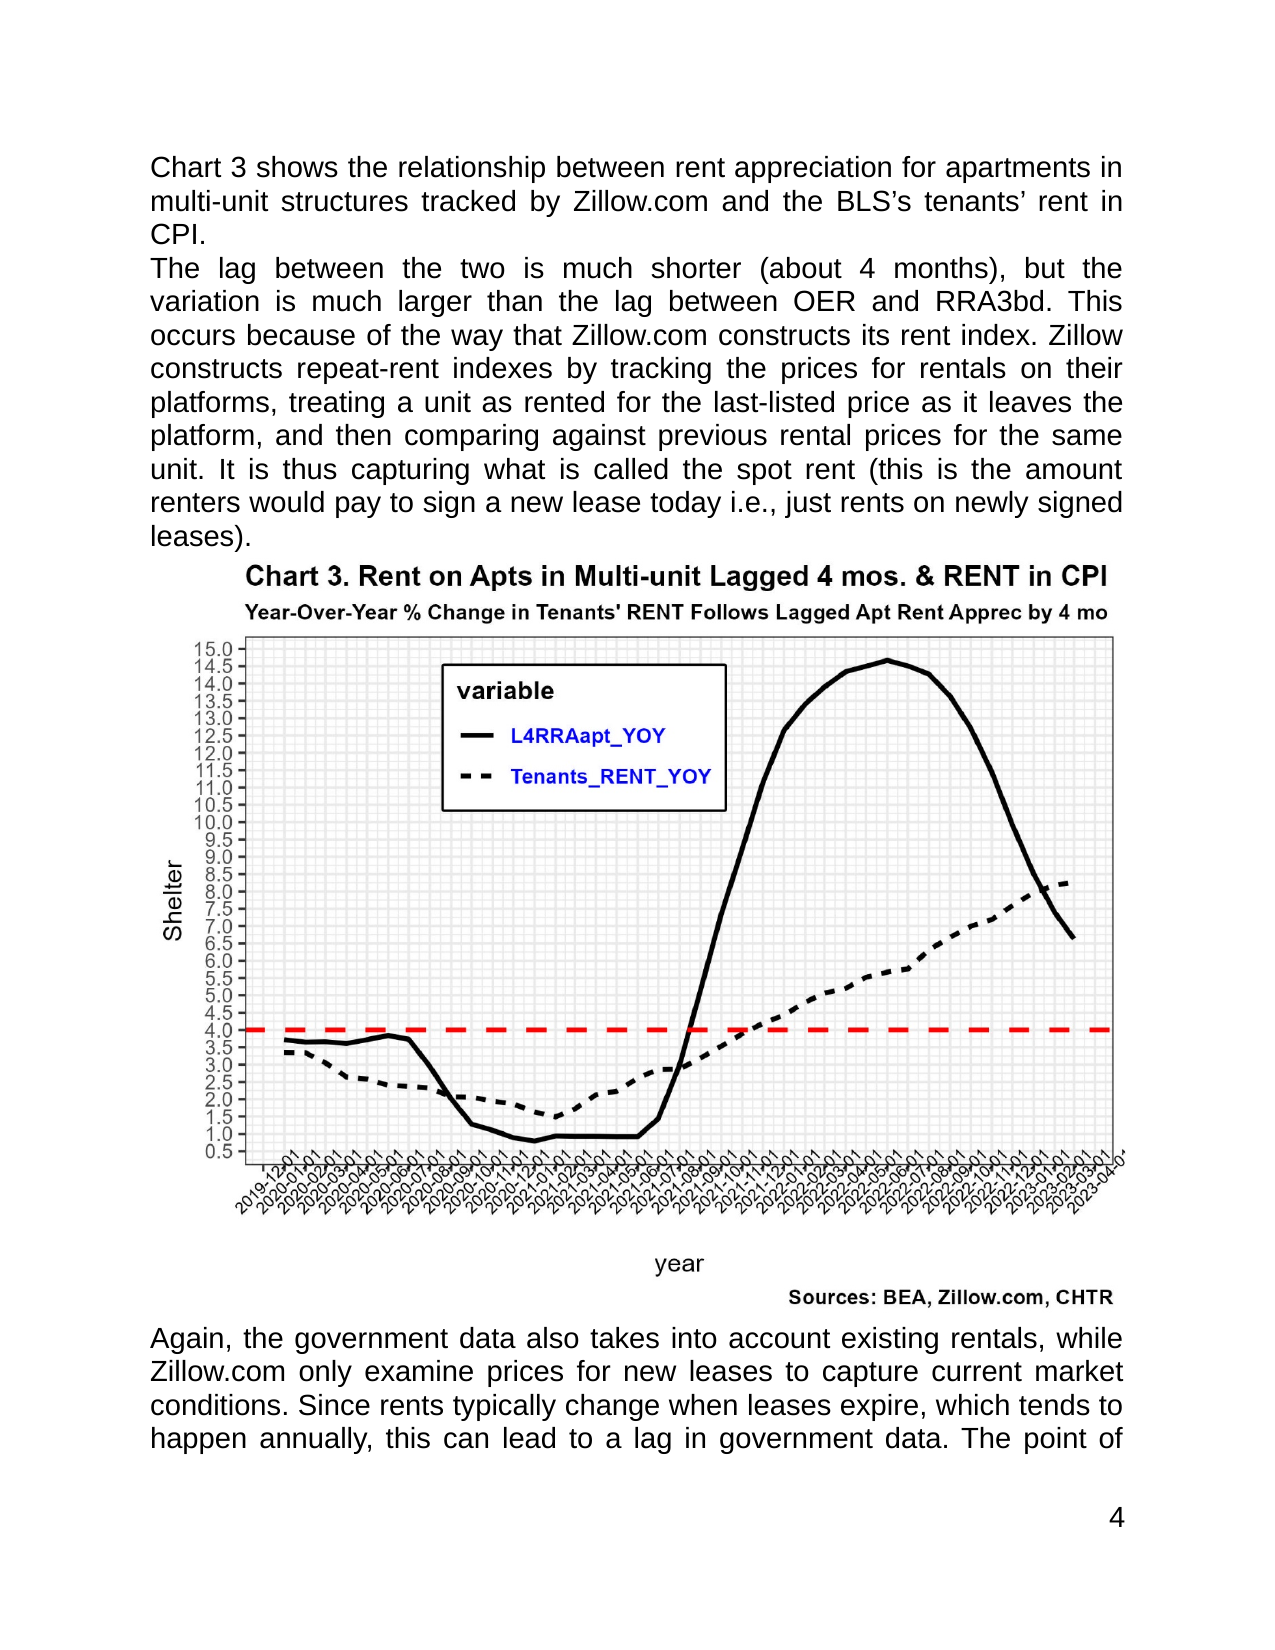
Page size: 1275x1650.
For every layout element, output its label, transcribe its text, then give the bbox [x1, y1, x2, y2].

text Chart 3 shows the relationship between rent appreciation for apartments in multi-unit structures tracked by Zillow.com and the BLS’s tenants’ rent in CPI. [150, 150, 1125, 251]
text Again, the government data also takes into account existing rentals, while Zillow.com only examine prices for new leases to capture current market conditions. Since rents typically change when leases expire, which tends to happen annually, this can lead to a lag in government data. The point of [150, 1321, 1125, 1455]
text The lag between the two is much shorter (about 4 months), but the variation is much larger than the lag between OER and RRA3bd. This occurs because of the way that Zillow.com constructs its rent index. Zillow constructs repeat-rent indexes by tracking the prices for rentals on their platforms, treating a unit as rented for the last-listed price as it leaves the platform, and then comparing against previous rental prices for the same unit. It is thus capturing what is called the spot rent (this is the amount renters would pay to sign a new lease today i.e., just rents on newly signed leases). [150, 251, 1125, 552]
